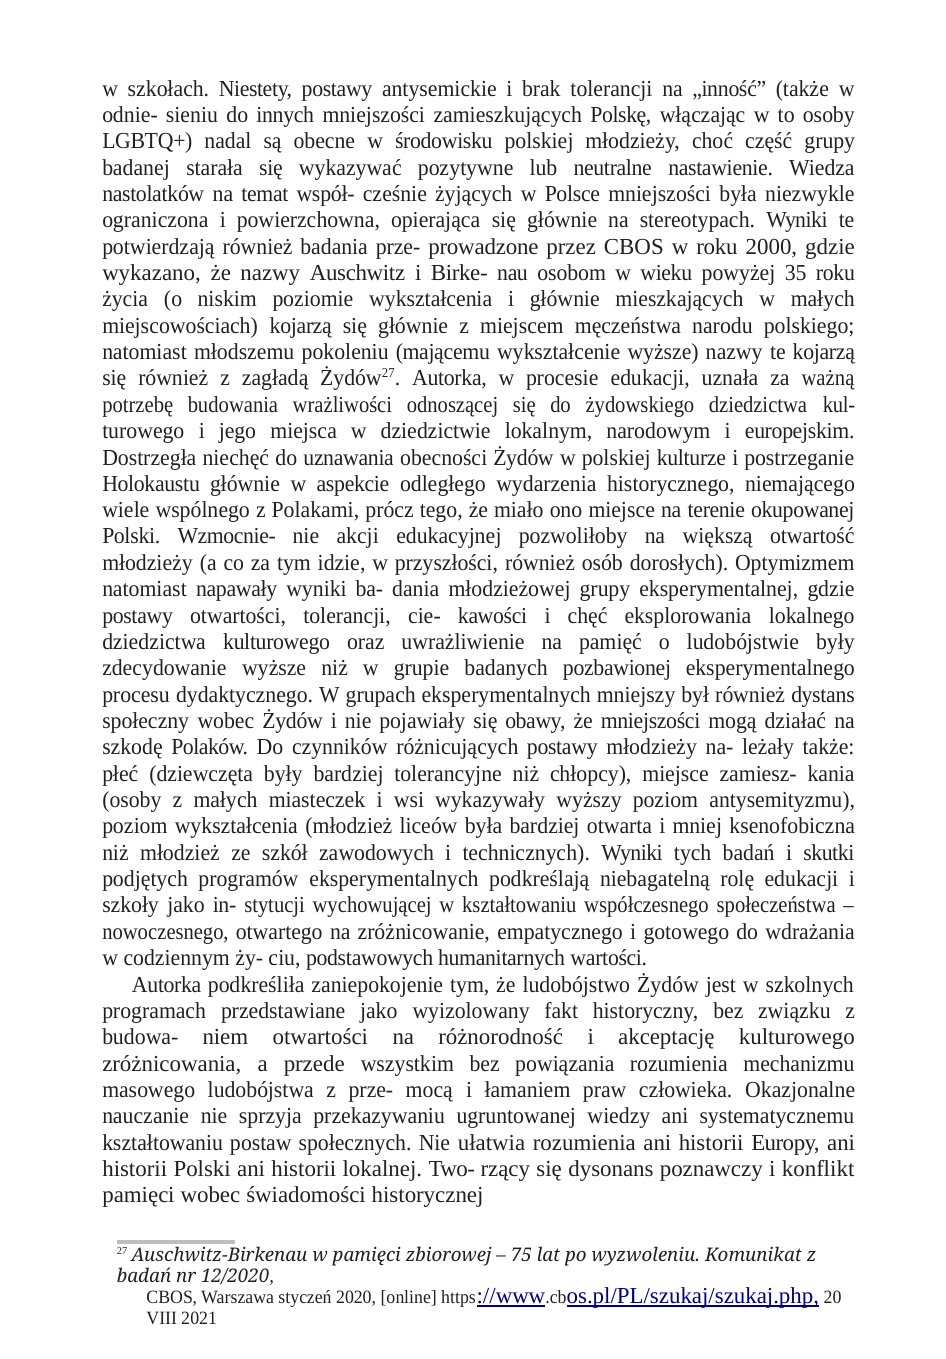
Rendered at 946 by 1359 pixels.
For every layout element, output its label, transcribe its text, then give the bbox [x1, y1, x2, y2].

text w szkołach. Niestety, postawy antysemickie i brak tolerancji na „inność” (także w odnie- sieniu do innych mniejszości zamieszkujących Polskę, włączając w to osoby LGBTQ+) nadal są obecne w środowisku polskiej młodzieży, choć część grupy badanej starała się wykazywać pozytywne lub neutralne nastawienie. Wiedza nastolatków na temat współ- cześnie żyjących w Polsce mniejszości była niezwykle ograniczona i powierzchowna, opierająca się głównie na stereotypach. Wyniki te potwierdzają również badania prze- prowadzone przez CBOS w roku 2000, gdzie wykazano, że nazwy Auschwitz i Birke- nau osobom w wieku powyżej 35 roku życia (o niskim poziomie wykształcenia i głównie mieszkających w małych miejscowościach) kojarzą się głównie z miejscem męczeństwa narodu polskiego; natomiast młodszemu pokoleniu (mającemu wykształcenie wyższe) nazwy te kojarzą się również z zagładą Żydów27. Autorka, w procesie edukacji, uznała za ważną potrzebę budowania wrażliwości odnoszącej się do żydowskiego dziedzictwa kul- turowego i jego miejsca w dziedzictwie lokalnym, narodowym i europejskim. Dostrzegła niechęć do uznawania obecności Żydów w polskiej kulturze i postrzeganie Holokaustu głównie w aspekcie odległego wydarzenia historycznego, niemającego wiele wspólnego z Polakami, prócz tego, że miało ono miejsce na terenie okupowanej Polski. Wzmocnie- nie akcji edukacyjnej pozwoliłoby na większą otwartość młodzieży (a co za tym idzie, w przyszłości, również osób dorosłych). Optymizmem natomiast napawały wyniki ba- dania młodzieżowej grupy eksperymentalnej, gdzie postawy otwartości, tolerancji, cie- kawości i chęć eksplorowania lokalnego dziedzictwa kulturowego oraz uwrażliwienie na pamięć o ludobójstwie były zdecydowanie wyższe niż w grupie badanych pozbawionej eksperymentalnego procesu dydaktycznego. W grupach eksperymentalnych mniejszy był również dystans społeczny wobec Żydów i nie pojawiały się obawy, że mniejszości mogą działać na szkodę Polaków. Do czynników różnicujących postawy młodzieży na- leżały także: płeć (dziewczęta były bardziej tolerancyjne niż chłopcy), miejsce zamiesz- kania (osoby z małych miasteczek i wsi wykazywały wyższy poziom antysemityzmu), poziom wykształcenia (młodzież liceów była bardziej otwarta i mniej ksenofobiczna niż młodzież ze szkół zawodowych i technicznych). Wyniki tych badań i skutki podjętych programów eksperymentalnych podkreślają niebagatelną rolę edukacji i szkoły jako in- stytucji wychowującej w kształtowaniu współczesnego społeczeństwa ‒ nowoczesnego, otwartego na zróżnicowanie, empatycznego i gotowego do wdrażania w codziennym ży- ciu, podstawowych humanitarnych wartości. [102, 74, 855, 971]
text 27 Auschwitz-Birkenau w pamięci zbiorowej – 75 lat po wyzwoleniu. Komunikat z badań nr 12/2020, [117, 1236, 867, 1287]
text Autorka podkreśliła zaniepokojenie tym, że ludobójstwo Żydów jest w szkolnych programach przedstawiane jako wyizolowany fakt historyczny, bez związku z budowa- niem otwartości na różnorodność i akceptację kulturowego zróżnicowania, a przede wszystkim bez powiązania rozumienia mechanizmu masowego ludobójstwa z prze- mocą i łamaniem praw człowieka. Okazjonalne nauczanie nie sprzyja przekazywaniu ugruntowanej wiedzy ani systematycznemu kształtowaniu postaw społecznych. Nie ułatwia rozumienia ani historii Europy, ani historii Polski ani historii lokalnej. Two- rzący się dysonans poznawczy i konflikt pamięci wobec świadomości historycznej [102, 971, 855, 1208]
text CBOS, Warszawa styczeń 2020, [online] https://www.cbos.pl/PL/szukaj/szukaj.php, 20 VIII 2021 [146, 1287, 867, 1329]
